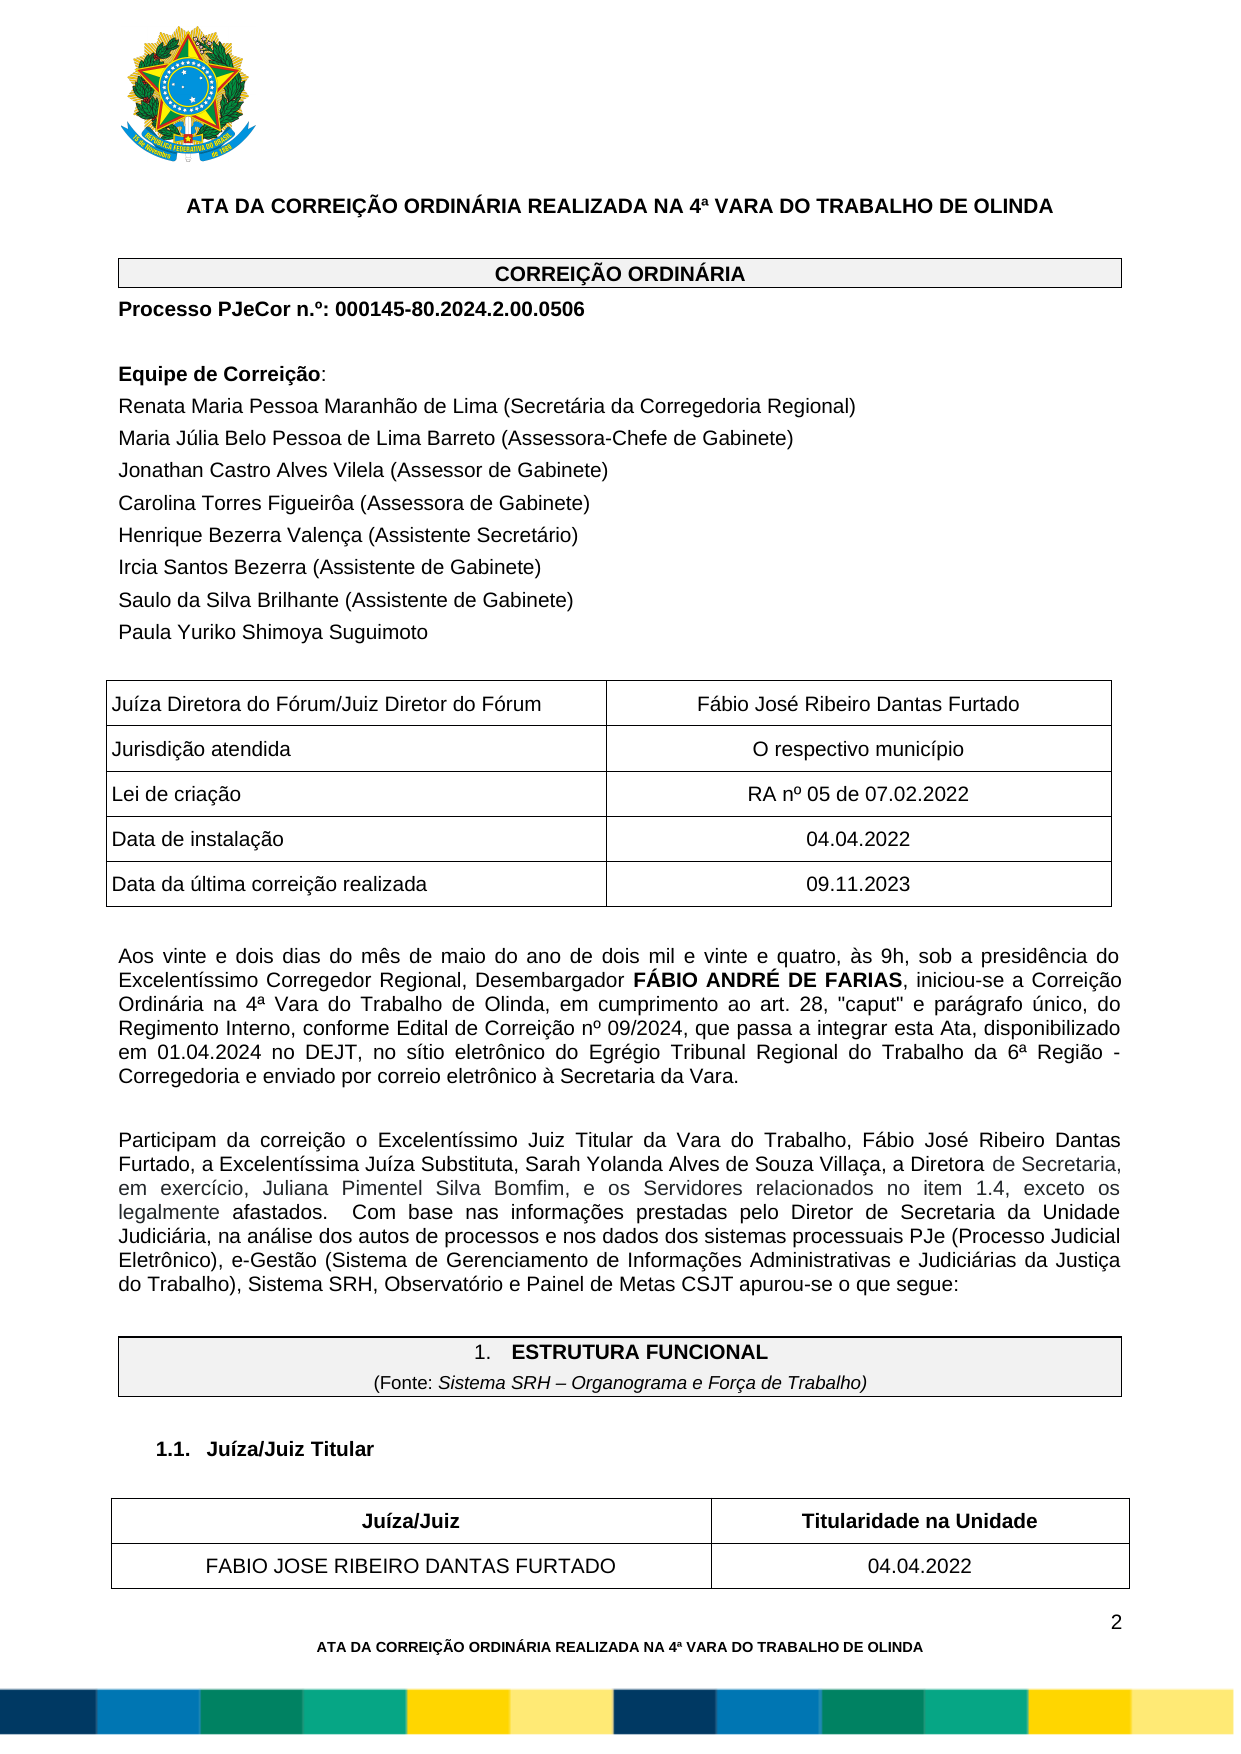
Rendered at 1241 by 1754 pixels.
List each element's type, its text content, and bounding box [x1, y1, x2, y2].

text Equipe de Correição: [118, 361, 1122, 385]
text ATA DA CORREIÇÃO ORDINÁRIA REALIZADA NA 4ª VARA DO TRABALHO DE OLINDA [118, 194, 1122, 218]
table_cell 04.04.2022 [712, 1544, 1129, 1588]
text Processo PJeCor n.º: 000145-80.2024.2.00.0506 [118, 297, 1122, 321]
table_cell Lei de criação [107, 772, 606, 816]
table_cell Data da última correição realizada [107, 862, 606, 906]
table_cell RA nº 05 de 07.02.2022 [607, 772, 1111, 816]
text Maria Júlia Belo Pessoa de Lima Barreto (Assessora-Chefe de Gabinete) [118, 426, 1122, 450]
text Paula Yuriko Shimoya Suguimoto [118, 620, 1122, 644]
text Aos vinte e dois dias do mês de maio do ano de dois mil e vinte e quatro, às 9h, sob a presidência do Excelentíssimo Corregedor Regional, Desembargador FÁBIO ANDRÉ DE FARIAS, iniciou-se a Correição Ordinária na 4ª Vara do Trabalho de Olinda, em cumprimento ao art. 28, "caput" e parágrafo único, do Regimento Interno, conforme Edital de Correição nº 09/2024, que passa a integrar esta Ata, disponibilizado em 01.04.2024 no DEJT, no sítio eletrônico do Egrégio Tribunal Regional do Trabalho da 6ª Região - Corregedoria e enviado por correio eletrônico à Secretaria da Vara. [118, 944, 1122, 1087]
text CORREIÇÃO ORDINÁRIA [119, 259, 1121, 287]
text Jonathan Castro Alves Vilela (Assessor de Gabinete) [118, 458, 1122, 482]
table_cell O respectivo município [607, 726, 1111, 771]
table_cell FABIO JOSE RIBEIRO DANTAS FURTADO [112, 1544, 711, 1588]
text Renata Maria Pessoa Maranhão de Lima (Secretária da Corregedoria Regional) [118, 394, 1122, 418]
list Juíza/Juiz Titular [156, 1437, 1122, 1461]
table_cell Jurisdição atendida [107, 726, 606, 771]
table_header Juíza/Juiz [112, 1499, 711, 1543]
text Participam da correição o Excelentíssimo Juiz Titular da Vara do Trabalho, Fábio José Ribeiro Dantas Furtado, a Excelentíssima Juíza Substituta, Sarah Yolanda Alves de Souza Villaça, a Diretora de Secretaria, em exercício, Juliana Pimentel Silva Bomfim, e os Servidores relacionados no item 1.4, exceto os legalmente afastados. Com base nas informações prestadas pelo Diretor de Secretaria da Unidade Judiciária, na análise dos autos de processos e nos dados dos sistemas processuais PJe (Processo Judicial Eletrônico), e-Gestão (Sistema de Gerenciamento de Informações Administrativas e Judiciárias da Justiça do Trabalho), Sistema SRH, Observatório e Painel de Metas CSJT apurou-se o que segue: [118, 1128, 1122, 1296]
text Carolina Torres Figueirôa (Assessora de Gabinete) [118, 491, 1122, 514]
text Ircia Santos Bezerra (Assistente de Gabinete) [118, 555, 1122, 579]
table_header Fábio José Ribeiro Dantas Furtado [607, 681, 1111, 725]
table_header Titularidade na Unidade [712, 1499, 1129, 1543]
list ESTRUTURA FUNCIONAL [119, 1338, 1121, 1363]
text (Fonte: Sistema SRH – Organograma e Força de Trabalho) [119, 1369, 1121, 1396]
table_cell 04.04.2022 [607, 817, 1111, 861]
table_header Juíza Diretora do Fórum/Juiz Diretor do Fórum [107, 681, 606, 725]
table_cell 09.11.2023 [607, 862, 1111, 906]
text Henrique Bezerra Valença (Assistente Secretário) [118, 523, 1122, 547]
table_cell Data de instalação [107, 817, 606, 861]
text Saulo da Silva Brilhante (Assistente de Gabinete) [118, 587, 1122, 611]
